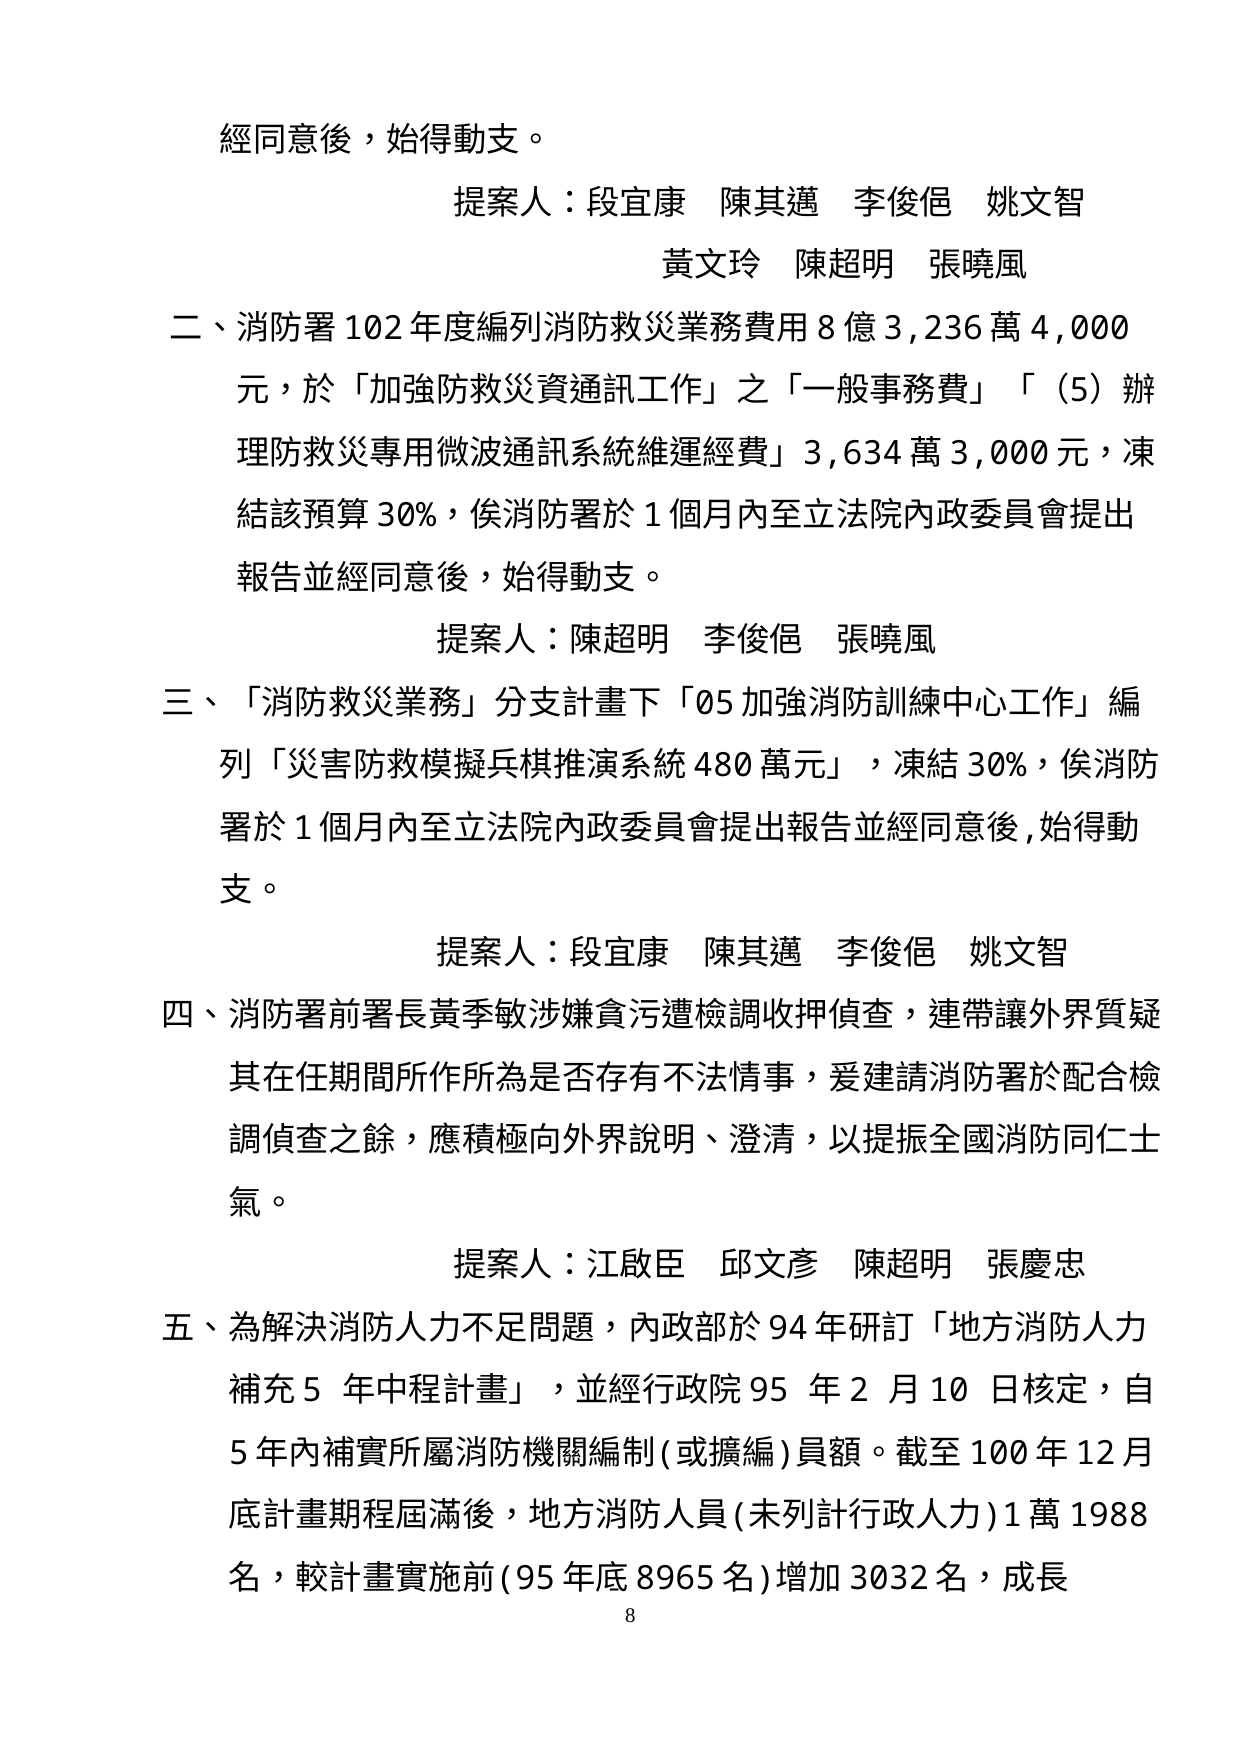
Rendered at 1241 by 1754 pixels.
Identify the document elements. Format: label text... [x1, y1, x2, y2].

text 二、消防署102年度編列消防救災業務費用8億3,236萬4,000元，於「加強防救災資通訊工作」之「一般事務費」「（5）辦理防救災專用微波通訊系統維運經費」3,634萬3,000元，凍結該預算30%，俟消防署於1個月內至立法院內政委員會提出報告並經同意後，始得動支。 [169, 283, 1165, 596]
text 五、為解決消防人力不足問題，內政部於94年研訂「地方消防人力補充5 年中程計畫」，並經行政院95 年2 月10 日核定，自5年內補實所屬消防機關編制(或擴編)員額。截至100年12月底計畫期程屆滿後，地方消防人員(未列計行政人力)1萬1988名，較計畫實施前(95年底8965名)增加3032名，成長 [161, 1283, 1165, 1596]
text 黃文玲 陳超明 張曉風 [161, 221, 1165, 283]
text 經同意後，始得動支。 [161, 96, 1165, 158]
text 提案人：陳超明 李俊俋 張曉風 [219, 596, 1165, 658]
text 提案人：段宜康 陳其邁 李俊俋 姚文智 [219, 158, 1165, 221]
text 三、「消防救災業務」分支計畫下「05加強消防訓練中心工作」編列「災害防救模擬兵棋推演系統480萬元」，凍結30%，俟消防署於1個月內至立法院內政委員會提出報告並經同意後,始得動支。 [161, 658, 1165, 908]
text 四、消防署前署長黃季敏涉嫌貪污遭檢調收押偵查，連帶讓外界質疑其在任期間所作所為是否存有不法情事，爰建請消防署於配合檢調偵查之餘，應積極向外界說明、澄清，以提振全國消防同仁士氣。 [161, 971, 1165, 1221]
text 提案人：段宜康 陳其邁 李俊俋 姚文智 [219, 908, 1165, 971]
text 提案人：江啟臣 邱文彥 陳超明 張慶忠 [219, 1221, 1165, 1283]
